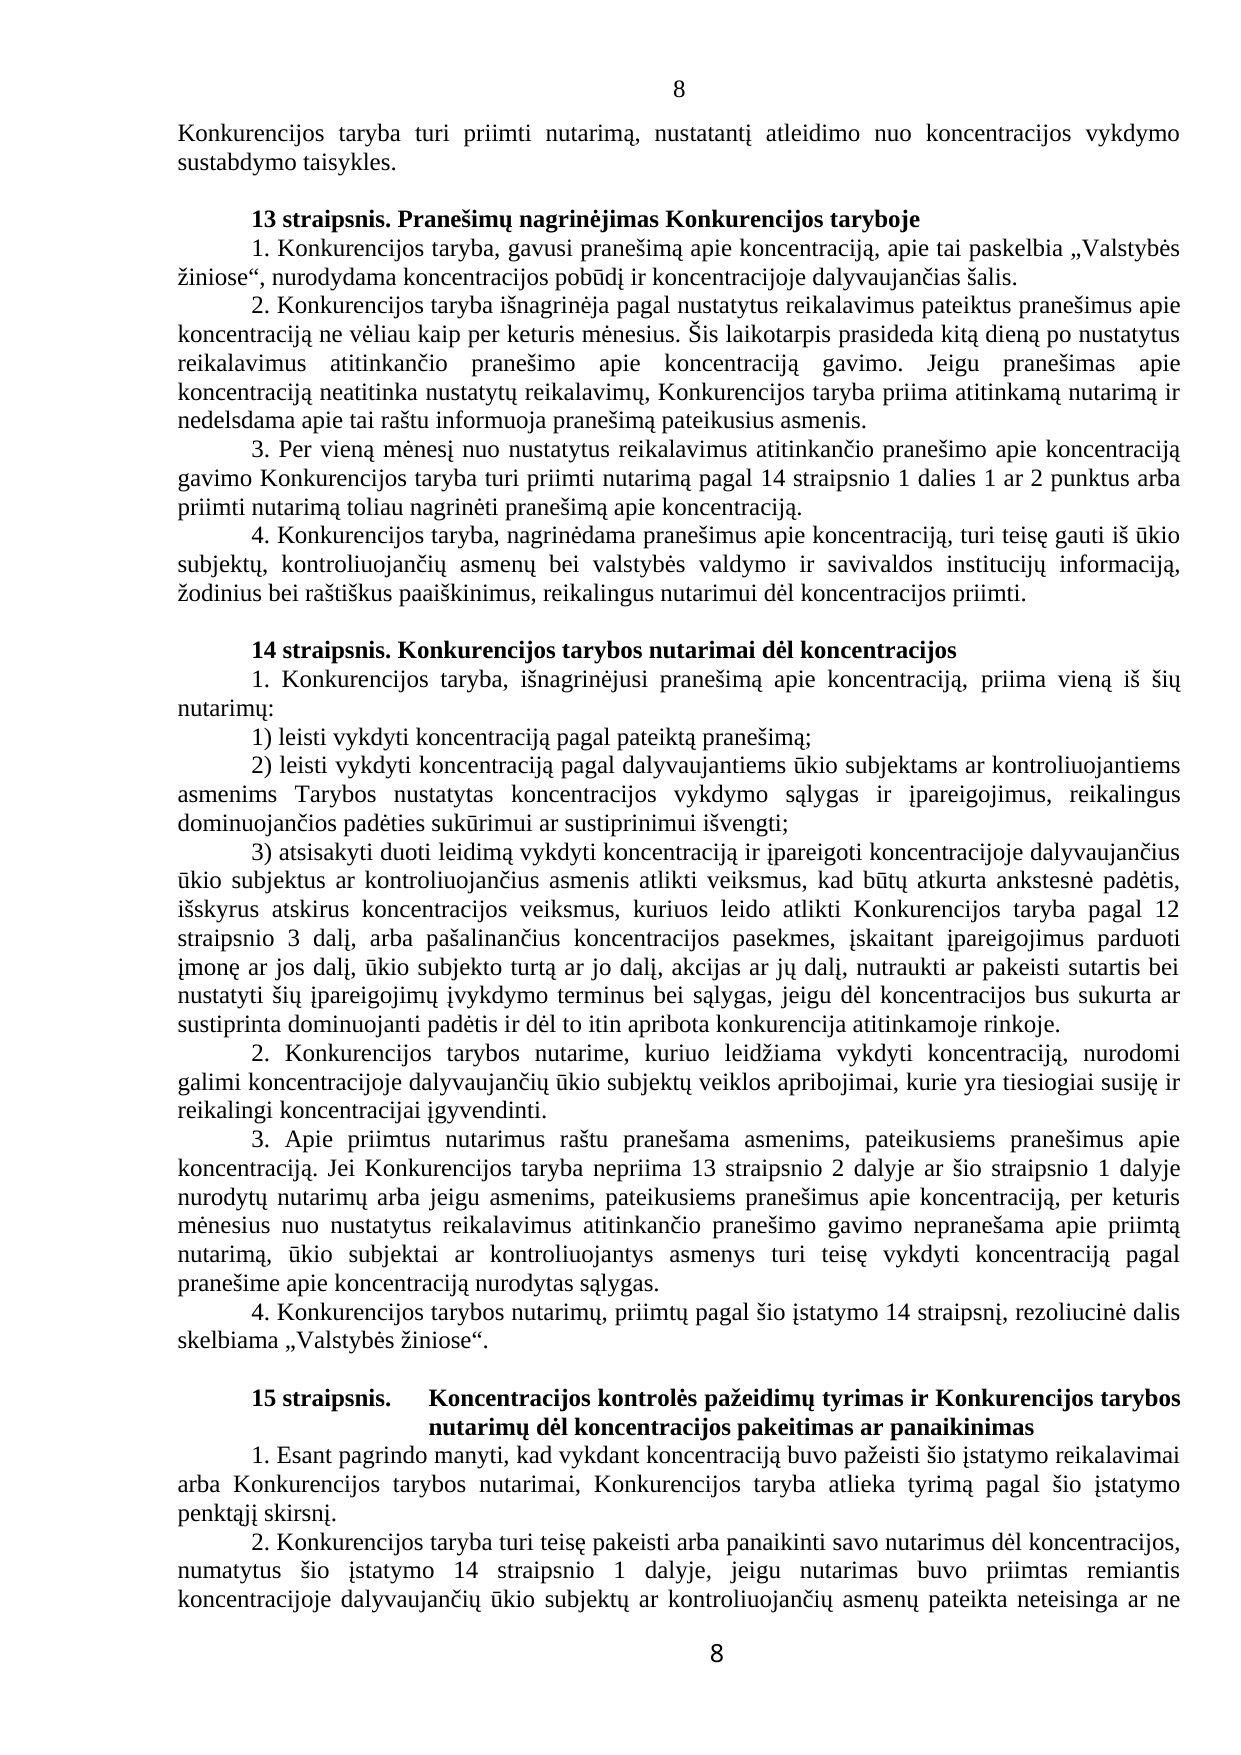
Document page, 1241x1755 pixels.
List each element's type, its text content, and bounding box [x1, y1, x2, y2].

text 1. Esant pagrindo manyti, kad vykdant koncentraciją buvo pažeisti šio įstatymo reikalavimai arba Konkurencijos tarybos nutarimai, Konkurencijos taryba atlieka tyrimą pagal šio įstatymo penktąjį skirsnį. [177, 1441, 1181, 1527]
text Konkurencijos taryba turi priimti nutarimą, nustatantį atleidimo nuo koncentracijos vykdymo sustabdymo taisykles. [177, 118, 1181, 176]
text 1) leisti vykdyti koncentraciją pagal pateiktą pranešimą; [177, 722, 1181, 751]
text 2. Konkurencijos tarybos nutarime, kuriuo leidžiama vykdyti koncentraciją, nurodomi galimi koncentracijoje dalyvaujančių ūkio subjektų veiklos apribojimai, kurie yra tiesiogiai susiję ir reikalingi koncentracijai įgyvendinti. [177, 1038, 1181, 1124]
text 4. Konkurencijos tarybos nutarimų, priimtų pagal šio įstatymo 14 straipsnį, rezoliucinė dalis skelbiama „Valstybės žiniose“. [177, 1297, 1181, 1354]
text 3. Per vieną mėnesį nuo nustatytus reikalavimus atitinkančio pranešimo apie koncentraciją gavimo Konkurencijos taryba turi priimti nutarimą pagal 14 straipsnio 1 dalies 1 ar 2 punktus arba priimti nutarimą toliau nagrinėti pranešimą apie koncentraciją. [177, 434, 1181, 521]
text 4. Konkurencijos taryba, nagrinėdama pranešimus apie koncentraciją, turi teisę gauti iš ūkio subjektų, kontroliuojančių asmenų bei valstybės valdymo ir savivaldos institucijų informaciją, žodinius bei raštiškus paaiškinimus, reikalingus nutarimui dėl koncentracijos priimti. [177, 521, 1181, 607]
text 2. Konkurencijos taryba turi teisę pakeisti arba panaikinti savo nutarimus dėl koncentracijos, numatytus šio įstatymo 14 straipsnio 1 dalyje, jeigu nutarimas buvo priimtas remiantis koncentracijoje dalyvaujančių ūkio subjektų ar kontroliuojančių asmenų pateikta neteisinga ar ne [177, 1527, 1181, 1613]
text 13 straipsnis. Pranešimų nagrinėjimas Konkurencijos taryboje [177, 204, 1181, 233]
text 15 straipsnis. Koncentracijos kontrolės pažeidimų tyrimas ir Konkurencijos tarybos nutarimų dėl koncentracijos pakeitimas ar panaikinimas [251, 1383, 1181, 1441]
text 2) leisti vykdyti koncentraciją pagal dalyvaujantiems ūkio subjektams ar kontroliuojantiems asmenims Tarybos nustatytas koncentracijos vykdymo sąlygas ir įpareigojimus, reikalingus dominuojančios padėties sukūrimui ar sustiprinimui išvengti; [177, 751, 1181, 837]
text 14 straipsnis. Konkurencijos tarybos nutarimai dėl koncentracijos [177, 636, 1181, 664]
text 3) atsisakyti duoti leidimą vykdyti koncentraciją ir įpareigoti koncentracijoje dalyvaujančius ūkio subjektus ar kontroliuojančius asmenis atlikti veiksmus, kad būtų atkurta ankstesnė padėtis, išskyrus atskirus koncentracijos veiksmus, kuriuos leido atlikti Konkurencijos taryba pagal 12 straipsnio 3 dalį, arba pašalinančius koncentracijos pasekmes, įskaitant įpareigojimus parduoti įmonę ar jos dalį, ūkio subjekto turtą ar jo dalį, akcijas ar jų dalį, nutraukti ar pakeisti sutartis bei nustatyti šių įpareigojimų įvykdymo terminus bei sąlygas, jeigu dėl koncentracijos bus sukurta ar sustiprinta dominuojanti padėtis ir dėl to itin apribota konkurencija atitinkamoje rinkoje. [177, 837, 1181, 1038]
text 1. Konkurencijos taryba, išnagrinėjusi pranešimą apie koncentraciją, priima vieną iš šių nutarimų: [177, 664, 1181, 722]
text 3. Apie priimtus nutarimus raštu pranešama asmenims, pateikusiems pranešimus apie koncentraciją. Jei Konkurencijos taryba nepriima 13 straipsnio 2 dalyje ar šio straipsnio 1 dalyje nurodytų nutarimų arba jeigu asmenims, pateikusiems pranešimus apie koncentraciją, per keturis mėnesius nuo nustatytus reikalavimus atitinkančio pranešimo gavimo nepranešama apie priimtą nutarimą, ūkio subjektai ar kontroliuojantys asmenys turi teisę vykdyti koncentraciją pagal pranešime apie koncentraciją nurodytas sąlygas. [177, 1124, 1181, 1297]
text 2. Konkurencijos taryba išnagrinėja pagal nustatytus reikalavimus pateiktus pranešimus apie koncentraciją ne vėliau kaip per keturis mėnesius. Šis laikotarpis prasideda kitą dieną po nustatytus reikalavimus atitinkančio pranešimo apie koncentraciją gavimo. Jeigu pranešimas apie koncentraciją neatitinka nustatytų reikalavimų, Konkurencijos taryba priima atitinkamą nutarimą ir nedelsdama apie tai raštu informuoja pranešimą pateikusius asmenis. [177, 291, 1181, 434]
text 1. Konkurencijos taryba, gavusi pranešimą apie koncentraciją, apie tai paskelbia „Valstybės žiniose“, nurodydama koncentracijos pobūdį ir koncentracijoje dalyvaujančias šalis. [177, 233, 1181, 291]
